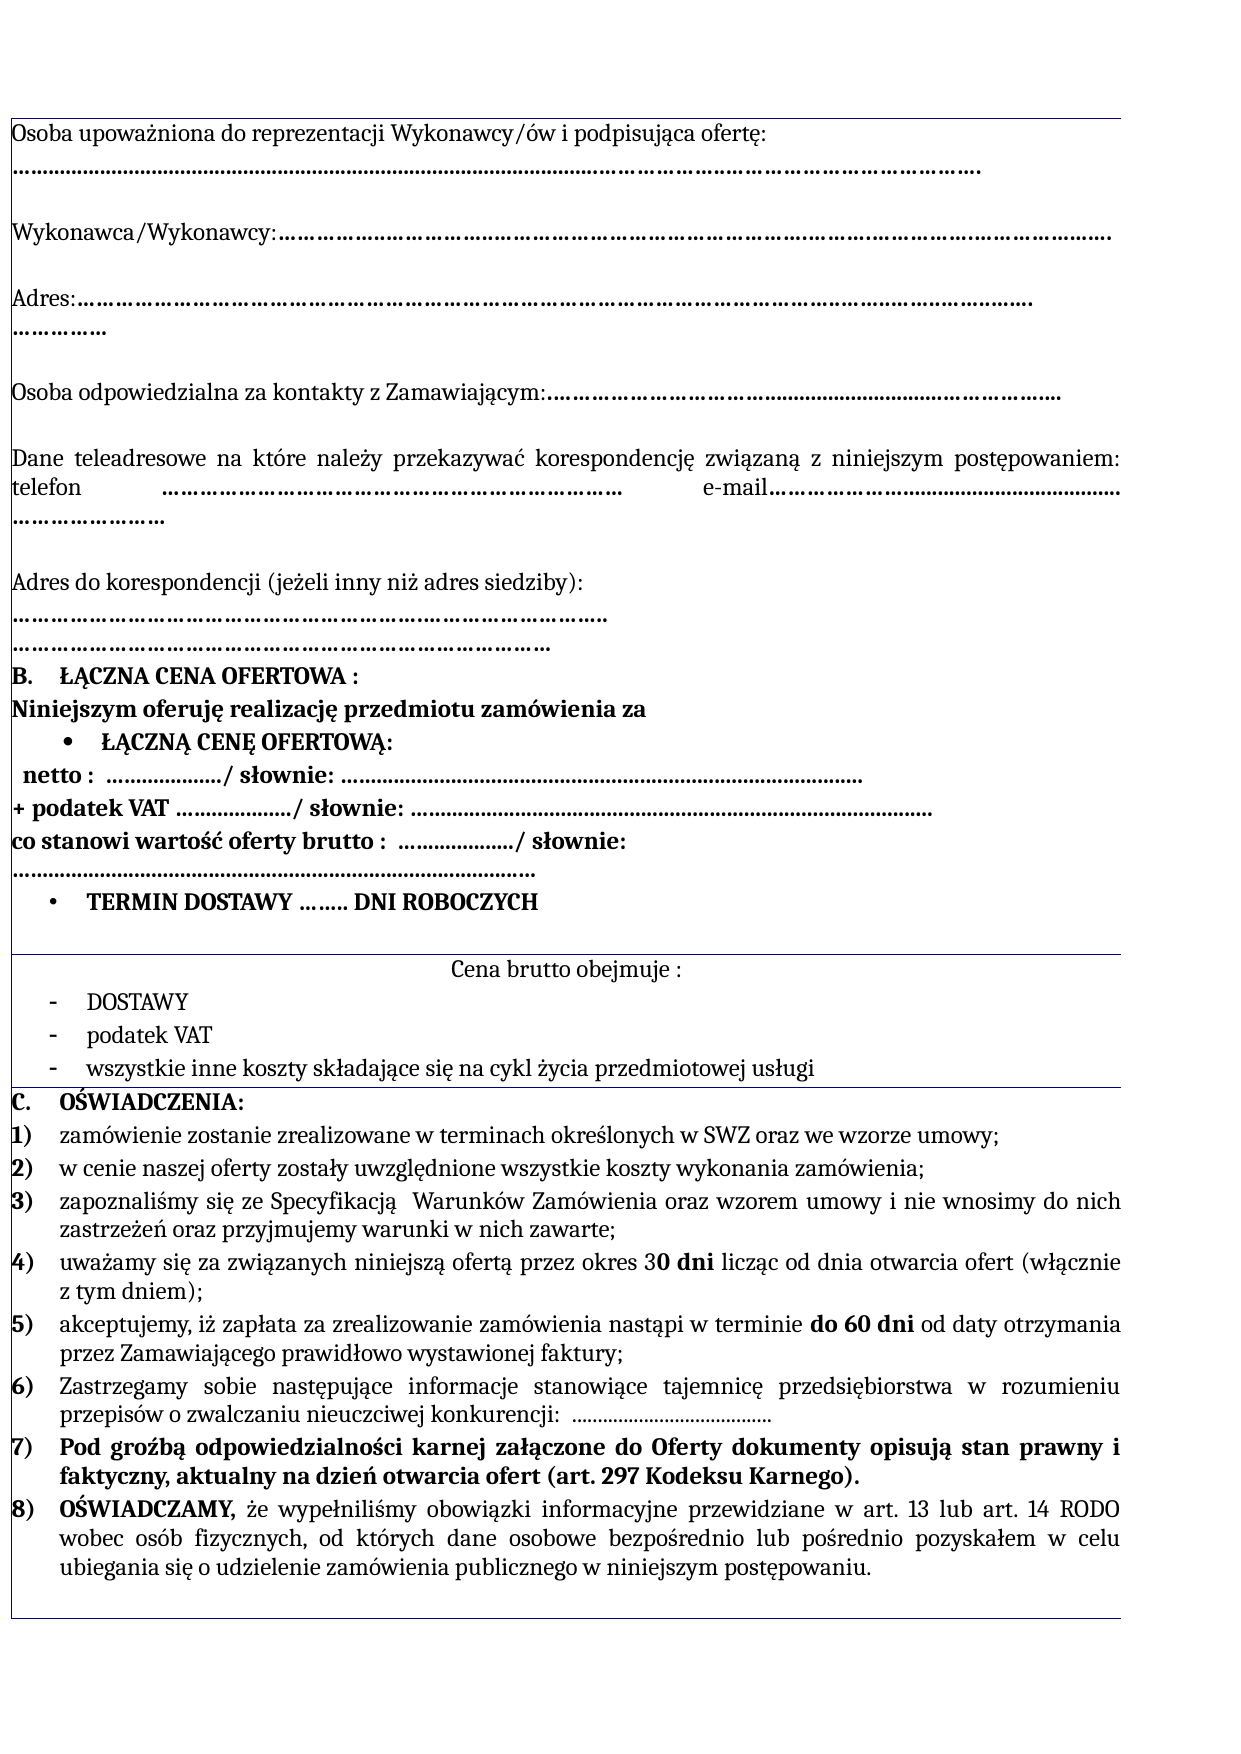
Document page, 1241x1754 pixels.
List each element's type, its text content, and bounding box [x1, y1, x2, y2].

table_cell DANE WYKONAWCY: Osoba upoważniona do reprezentacji Wykonawcy/ów i podpisująca ofertę: …...................................................................................................………………..…………………………………. Wykonawca/Wykonawcy:……………..……………..………………………………………….……….…………….……………...…. Adres:………………………………………………………………………………………………………..……..……..……..…... …….………………………………wa na Wykonawcyania,ac rozwojowych (Dz. owych na inwestycje w zakresie dużej infrastrukt.…………… Osoba odpowiedzialna za kontakty z Zamawiającym:.……………………………...............................…………….... Dane teleadresowe na które należy przekazywać korespondencję związaną z niniejszym postępowaniem: telefon ……………………………………………………………… e-mail…………………......................................……………………………………………………ji o ……………… Adres do korespondencji (jeżeli inny niż adres siedziby): ……………………………………………………….………………………..………………………………………………………………………… ŁĄCZNA CENA OFERTOWA : Niniejszym oferuję realizację przedmiotu zamówienia za ŁĄCZNĄ CENĘ OFERTOWĄ: netto : …................./ słownie: …........................................................................................ + podatek VAT …................./ słownie: …........................................................................................ co stanowi wartość oferty brutto : …................./ słownie: ….....................................................................................… TERMIN DOSTAWY …….. DNI ROBOCZYCH [12, 119, 1121, 954]
table_cell Cena brutto obejmuje : DOSTAWY podatek VAT wszystkie inne koszty składające się na cykl życia przedmiotowej usługi [12, 955, 1121, 1087]
table_cell OŚWIADCZENIA: zamówienie zostanie zrealizowane w terminach określonych w SWZ oraz we wzorze umowy; w cenie naszej oferty zostały uwzględnione wszystkie koszty wykonania zamówienia; zapoznaliśmy się ze Specyfikacją Warunków Zamówienia oraz wzorem umowy i nie wnosimy do nich zastrzeżeń oraz przyjmujemy warunki w nich zawarte; uważamy się za związanych niniejszą ofertą przez okres 30 dni licząc od dnia otwarcia ofert (włącznie z tym dniem); akceptujemy, iż zapłata za zrealizowanie zamówienia nastąpi w terminie do 60 dni od daty otrzymania przez Zamawiającego prawidłowo wystawionej faktury; Zastrzegamy sobie następujące informacje stanowiące tajemnicę przedsiębiorstwa w rozumieniu przepisów o zwalczaniu nieuczciwej konkurencji: ....................................... Pod groźbą odpowiedzialności karnej załączone do Oferty dokumenty opisują stan prawny i faktyczny, aktualny na dzień otwarcia ofert (art. 297 Kodeksu Karnego). OŚWIADCZAMY, że wypełniliśmy obowiązki informacyjne przewidziane w art. 13 lub art. 14 RODO wobec osób fizycznych, od których dane osobowe bezpośrednio lub pośrednio pozyskałem w celu ubiegania się o udzielenie zamówienia publicznego w niniejszym postępowaniu. [12, 1088, 1121, 1618]
